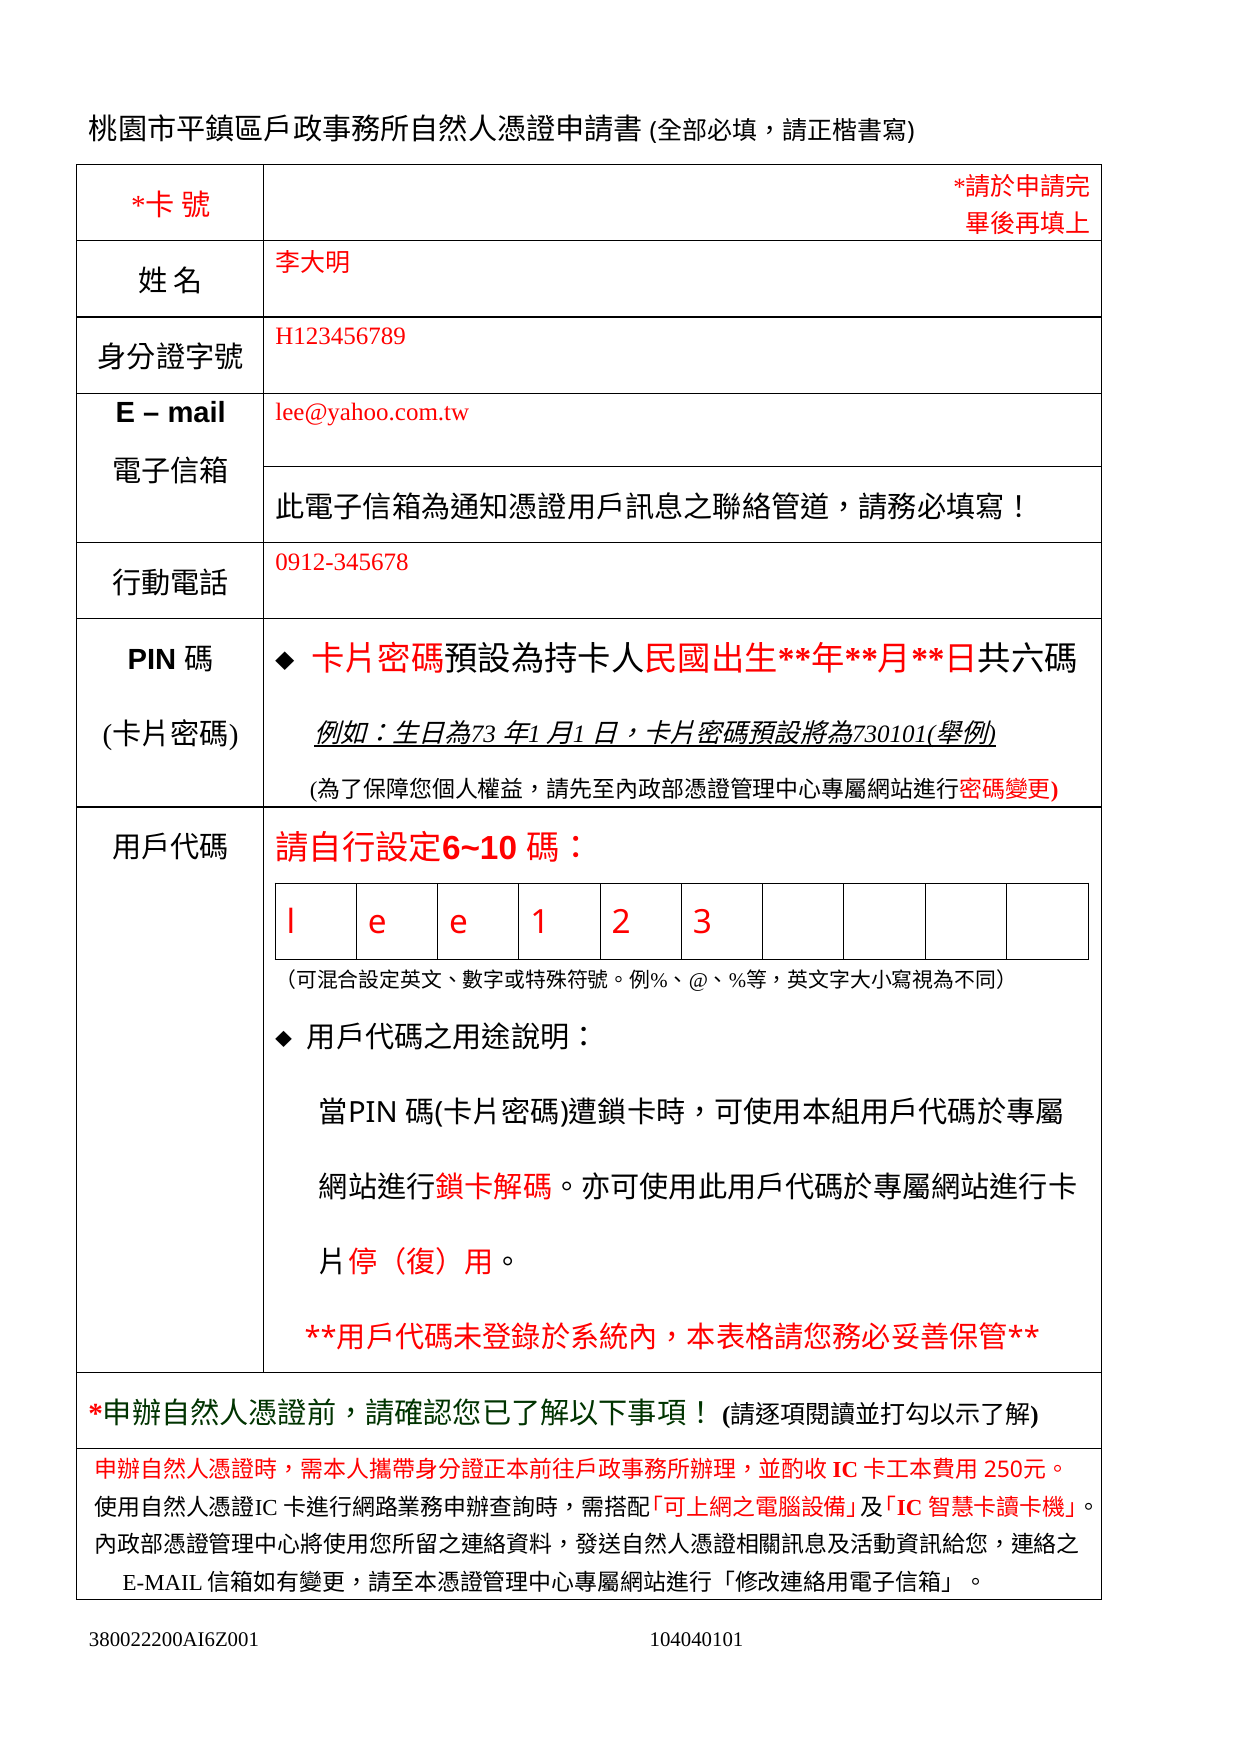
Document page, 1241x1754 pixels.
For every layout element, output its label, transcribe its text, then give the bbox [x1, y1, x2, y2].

table_cell lee@yahoo.com.tw [264, 394, 1101, 466]
table_header [926, 884, 1006, 958]
table_cell 李大明 [264, 241, 1101, 316]
table_cell 請自行設定6~10 碼： （可混合設定英文、數字或特殊符號。例%、@、%等，英文字大小寫視為不同） 用戶代碼之用途說明： 當PIN 碼(卡片密碼)遭鎖卡時，可使用本組用戶代碼於專屬網站進行鎖卡解碼。亦可使用此用戶代碼於專屬網站進行卡片停（復）用。 **用戶代碼未登錄於系統內，本表格請您務必妥善保管** [264, 808, 1101, 1372]
table_cell 申辦自然人憑證時，需本人攜帶身分證正本前往戶政事務所辦理，並酌收 IC 卡工本費用 250元。 使用自然人憑證IC 卡進行網路業務申辦查詢時，需搭配「可上網之電腦設備」及「IC 智慧卡讀卡機」。 內政部憑證管理中心將使用您所留之連絡資料，發送自然人憑證相關訊息及活動資訊給您，連絡之E-MAIL 信箱如有變更，請至本憑證管理中心專屬網站進行「修改連絡用電子信箱」。 [77, 1449, 1101, 1599]
table_cell E – mail 電子信箱 [77, 394, 263, 542]
table_header 1 [519, 884, 600, 958]
text 桃園市平鎮區戶政事務所自然人憑證申請書 (全部必填，請正楷書寫) [89, 89, 1152, 164]
table_header *請於申請完 畢後再填上 [264, 165, 1101, 240]
table_cell 卡片密碼預設為持卡人民國出生**年**月**日共六碼 例如：生日為73 年1 月1 日，卡片密碼預設將為730101(舉例) (為了保障您個人權益，請先至內政部憑證管理中心專屬網站進行密碼變更) [264, 619, 1101, 806]
table_header [763, 884, 843, 958]
table_cell *申辦自然人憑證前，請確認您已了解以下事項！ (請逐項閱讀並打勾以示了解) [77, 1373, 1101, 1448]
table_header *卡 號 [77, 165, 263, 240]
table_cell 此電子信箱為通知憑證用戶訊息之聯絡管道，請務必填寫！ [264, 467, 1101, 542]
table_cell PIN 碼 (卡片密碼) [77, 619, 263, 806]
table_header [844, 884, 925, 958]
table_header 3 [682, 884, 762, 958]
table_cell 行動電話 [77, 543, 263, 618]
table_cell 用戶代碼 [77, 808, 263, 1372]
table_header e [438, 884, 518, 958]
table_cell H123456789 [264, 318, 1101, 392]
table_header [1007, 884, 1088, 958]
table_cell 0912-345678 [264, 543, 1101, 618]
table_cell 身分證字號 [77, 318, 263, 392]
table_cell 姓 名 [77, 241, 263, 316]
table_header 2 [601, 884, 681, 958]
table_header e [357, 884, 437, 958]
table_header l [276, 884, 356, 958]
